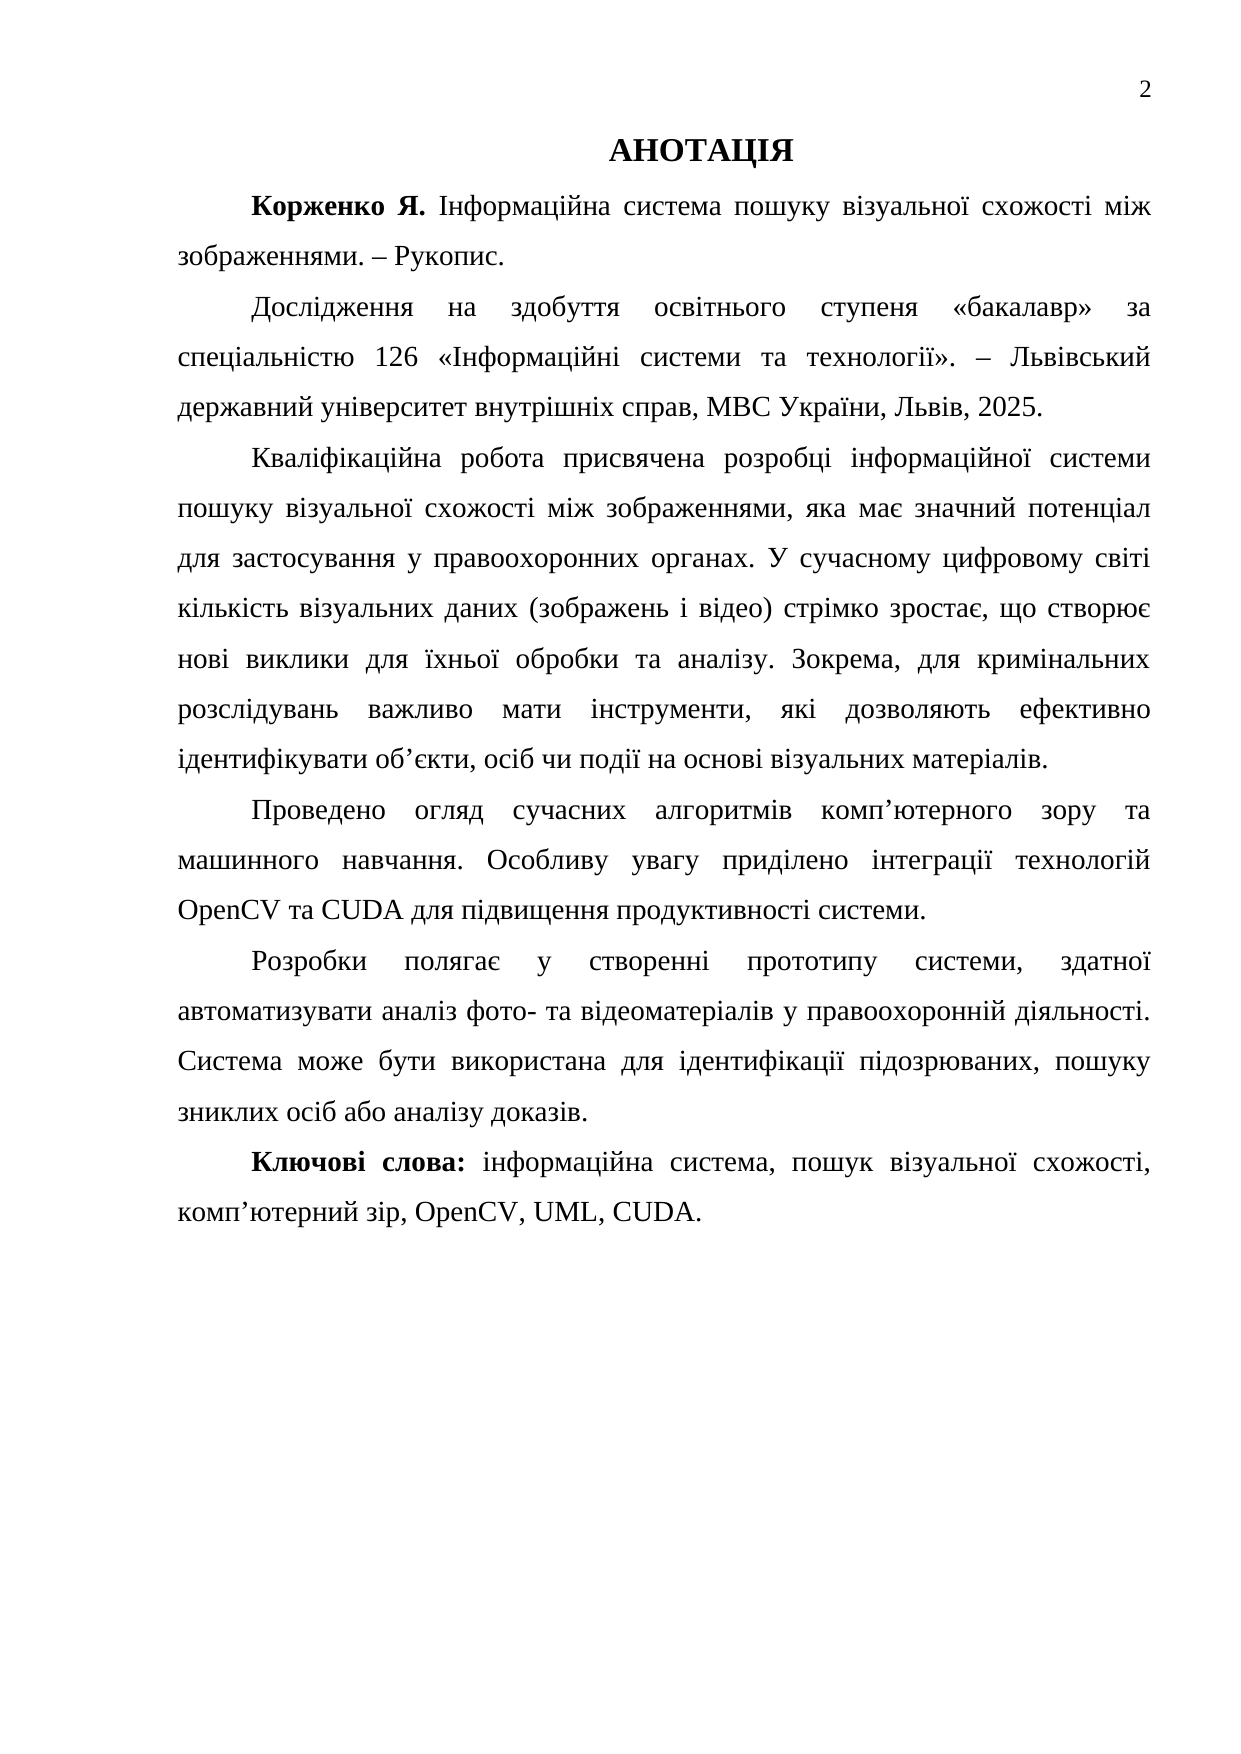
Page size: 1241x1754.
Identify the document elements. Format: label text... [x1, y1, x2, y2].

text Корженко Я. Інформаційна система пошуку візуальної схожості між зображеннями. – Рукопис. [177, 188, 1152, 272]
text Розробки полягає у створенні прототипу системи, здатної автоматизувати аналіз фото- та відеоматеріалів у правоохоронній діяльності. Система може бути використана для ідентифікації підозрюваних, пошуку зниклих осіб або аналізу доказів. [177, 943, 1152, 1127]
text Ключові слова: інформаційна система, пошук візуальної схожості, комп’ютерний зір, OpenCV, UML, CUDA. [177, 1144, 1152, 1228]
text Проведено огляд сучасних алгоритмів комп’ютерного зору та машинного навчання. Особливу увагу приділено інтеграції технологій OpenCV та CUDA для підвищення продуктивності системи. [177, 792, 1152, 926]
text АНОТАЦІЯ [177, 131, 1152, 169]
text Дослідження на здобуття освітнього ступеня «бакалавр» за спеціальністю 126 «Інформаційні системи та технології». – Львівський державний університет внутрішніх справ, МВС України, Львів, 2025. [177, 289, 1152, 423]
text Кваліфікаційна робота присвячена розробці інформаційної системи пошуку візуальної схожості між зображеннями, яка має значний потенціал для застосування у правоохоронних органах. У сучасному цифровому світі кількість візуальних даних (зображень і відео) стрімко зростає, що створює нові виклики для їхньої обробки та аналізу. Зокрема, для кримінальних розслідувань важливо мати інструменти, які дозволяють ефективно ідентифікувати об’єкти, осіб чи події на основі візуальних матеріалів. [177, 440, 1152, 775]
